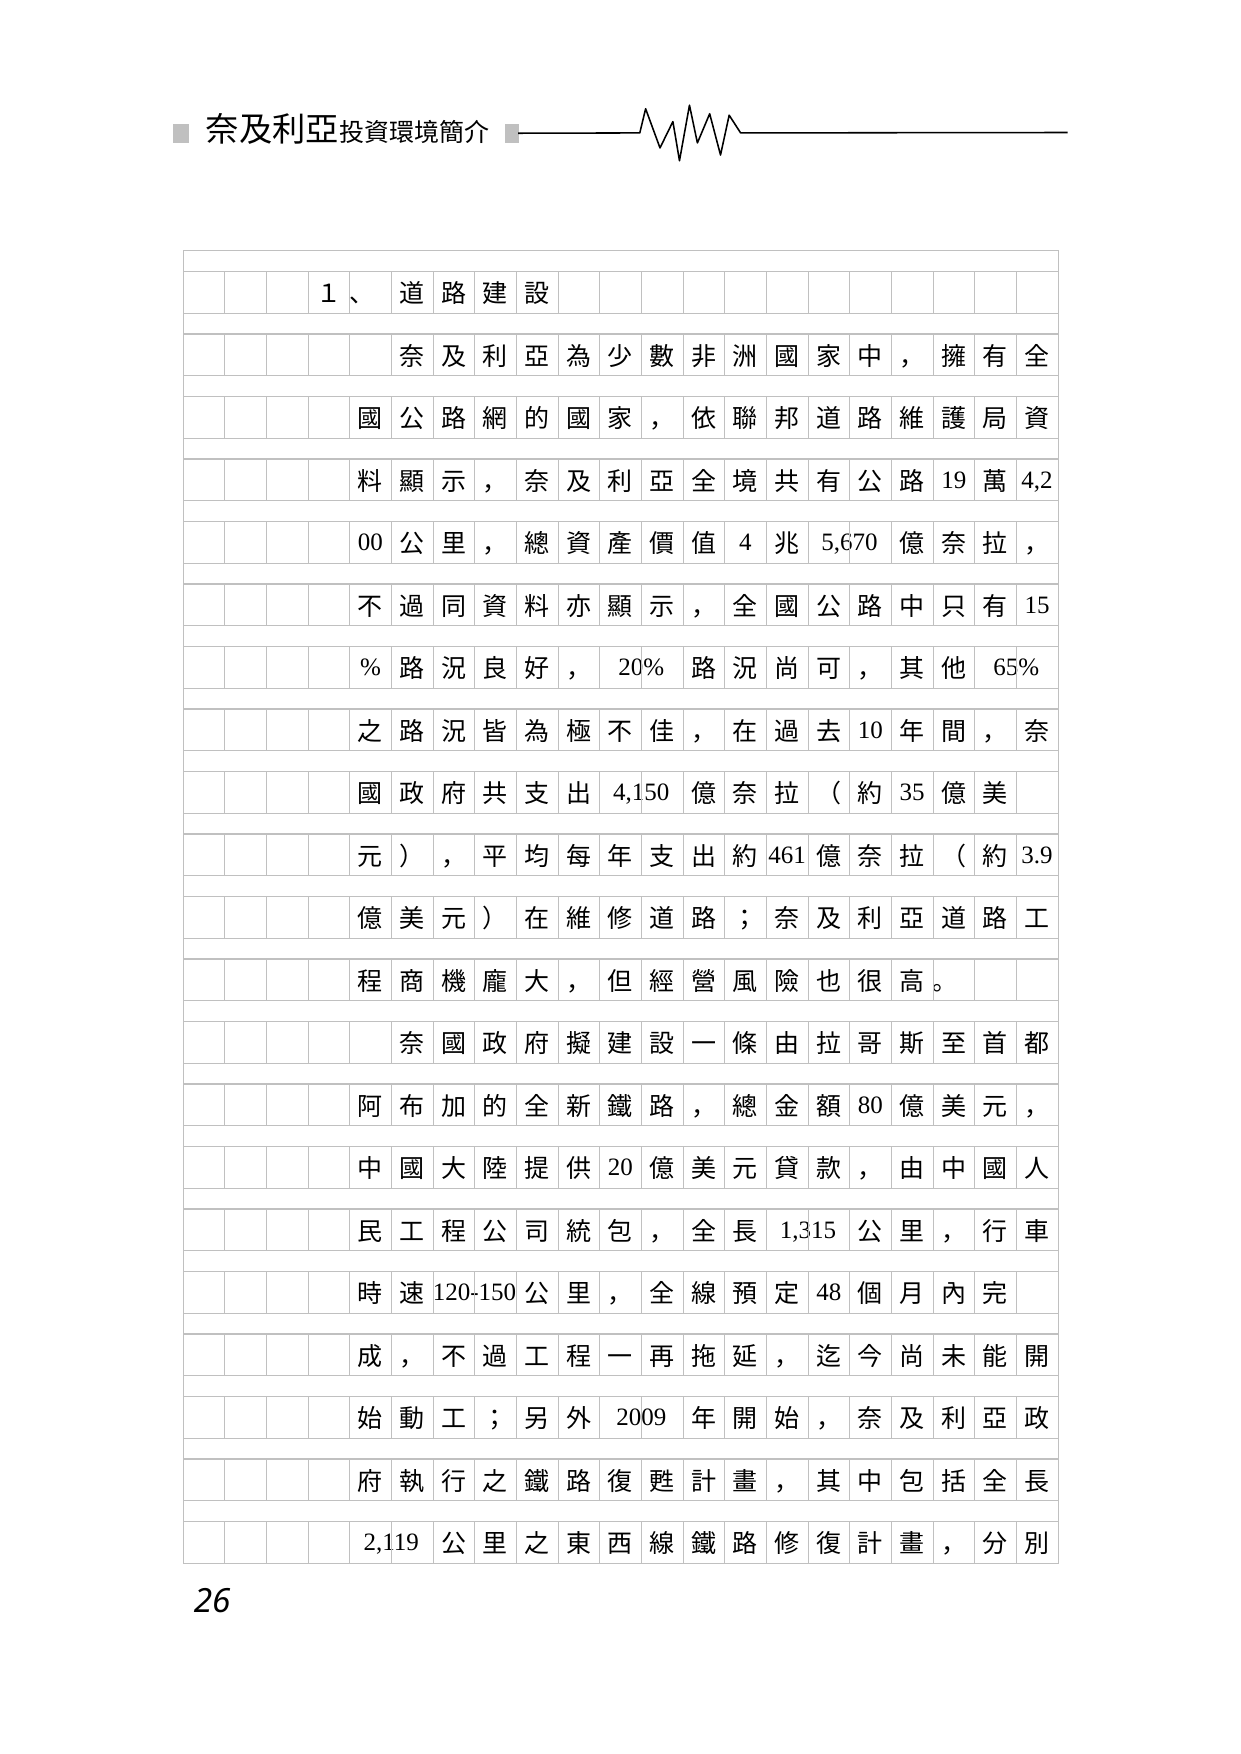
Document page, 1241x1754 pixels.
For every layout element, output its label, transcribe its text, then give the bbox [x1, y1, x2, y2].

text １、道路建設 [475, 272, 516, 313]
text 奈國政府擬建設一條由拉哥斯至首都阿布加的全新鐵路，總金額80億美元，中國大陸提供20億美元貸款，由中國人民工程公司統包，全長1,315公里，行車時速120-150公里，全線預定48個月內完成，不過工程一再拖延，迄今尚未能開始動工；另外2009年開始，奈及利亞政府執行之鐵路復甦計畫，其中包括全長2,119公里之東西線鐵路修復計畫，分別由中國大陸及土耳其公司承包；另外從拉哥斯到卡諾（Kano）1,315公里之南北線鐵路修復計畫，則由英國公司承包，正在同時進行中。 [330, 1251, 1058, 1271]
text 奈國政府擬建設一條由拉哥斯至首都阿布加的全新鐵路，總金額80億美元，中國大陸提供20億美元貸款，由中國人民工程公司統包，全長1,315公里，行車時速120-150公里，全線預定48個月內完成，不過工程一再拖延，迄今尚未能開始動工；另外2009年開始，奈及利亞政府執行之鐵路復甦計畫，其中包括全長2,119公里之東西線鐵路修復計畫，分別由中國大陸及土耳其公司承包；另外從拉哥斯到卡諾（Kano）1,315公里之南北線鐵路修復計畫，則由英國公司承包，正在同時進行中。 [330, 1501, 1058, 1521]
text １、道路建設 [517, 272, 558, 313]
text １、道路建設 [767, 272, 808, 313]
text 奈及利亞為少數非洲國家中，擁有全國公路網的國家，依聯邦道路維護局資料顯示，奈及利亞全境共有公路19萬4,200公里，總資產價值4兆5,670億奈拉，不過同資料亦顯示，全國公路中只有15%路況良好，20%路況尚可，其他65%之路況皆為極不佳，在過去10年間，奈國政府共支出4,150億奈拉（約35億美元），平均每年支出約461億奈拉（約3.9億美元）在維修道路；奈及利亞道路工程商機龐大，但經營風險也很高。 [330, 876, 1058, 896]
text 奈及利亞為少數非洲國家中，擁有全國公路網的國家，依聯邦道路維護局資料顯示，奈及利亞全境共有公路19萬4,200公里，總資產價值4兆5,670億奈拉，不過同資料亦顯示，全國公路中只有15%路況良好，20%路況尚可，其他65%之路況皆為極不佳，在過去10年間，奈國政府共支出4,150億奈拉（約35億美元），平均每年支出約461億奈拉（約3.9億美元）在維修道路；奈及利亞道路工程商機龐大，但經營風險也很高。 [330, 564, 1058, 583]
text 奈及利亞為少數非洲國家中，擁有全國公路網的國家，依聯邦道路維護局資料顯示，奈及利亞全境共有公路19萬4,200公里，總資產價值4兆5,670億奈拉，不過同資料亦顯示，全國公路中只有15%路況良好，20%路況尚可，其他65%之路況皆為極不佳，在過去10年間，奈國政府共支出4,150億奈拉（約35億美元），平均每年支出約461億奈拉（約3.9億美元）在維修道路；奈及利亞道路工程商機龐大，但經營風險也很高。 [330, 626, 1058, 646]
text １、道路建設 [809, 272, 849, 313]
text 奈及利亞為少數非洲國家中，擁有全國公路網的國家，依聯邦道路維護局資料顯示，奈及利亞全境共有公路19萬4,200公里，總資產價值4兆5,670億奈拉，不過同資料亦顯示，全國公路中只有15%路況良好，20%路況尚可，其他65%之路況皆為極不佳，在過去10年間，奈國政府共支出4,150億奈拉（約35億美元），平均每年支出約461億奈拉（約3.9億美元）在維修道路；奈及利亞道路工程商機龐大，但經營風險也很高。 [330, 439, 1058, 458]
text 奈及利亞為少數非洲國家中，擁有全國公路網的國家，依聯邦道路維護局資料顯示，奈及利亞全境共有公路19萬4,200公里，總資產價值4兆5,670億奈拉，不過同資料亦顯示，全國公路中只有15%路況良好，20%路況尚可，其他65%之路況皆為極不佳，在過去10年間，奈國政府共支出4,150億奈拉（約35億美元），平均每年支出約461億奈拉（約3.9億美元）在維修道路；奈及利亞道路工程商機龐大，但經營風險也很高。 [330, 939, 1058, 958]
text 奈及利亞為少數非洲國家中，擁有全國公路網的國家，依聯邦道路維護局資料顯示，奈及利亞全境共有公路19萬4,200公里，總資產價值4兆5,670億奈拉，不過同資料亦顯示，全國公路中只有15%路況良好，20%路況尚可，其他65%之路況皆為極不佳，在過去10年間，奈國政府共支出4,150億奈拉（約35億美元），平均每年支出約461億奈拉（約3.9億美元）在維修道路；奈及利亞道路工程商機龐大，但經營風險也很高。 [330, 751, 1058, 771]
text １、道路建設 [600, 272, 641, 313]
text １、道路建設 [725, 272, 766, 313]
text １、道路建設 [281, 251, 1058, 271]
text 奈國政府擬建設一條由拉哥斯至首都阿布加的全新鐵路，總金額80億美元，中國大陸提供20億美元貸款，由中國人民工程公司統包，全長1,315公里，行車時速120-150公里，全線預定48個月內完成，不過工程一再拖延，迄今尚未能開始動工；另外2009年開始，奈及利亞政府執行之鐵路復甦計畫，其中包括全長2,119公里之東西線鐵路修復計畫，分別由中國大陸及土耳其公司承包；另外從拉哥斯到卡諾（Kano）1,315公里之南北線鐵路修復計畫，則由英國公司承包，正在同時進行中。 [330, 1126, 1058, 1146]
text １、道路建設 [850, 272, 891, 313]
text １、道路建設 [309, 272, 349, 313]
text １、道路建設 [281, 272, 308, 313]
text １、道路建設 [559, 272, 599, 313]
text 奈及利亞為少數非洲國家中，擁有全國公路網的國家，依聯邦道路維護局資料顯示，奈及利亞全境共有公路19萬4,200公里，總資產價值4兆5,670億奈拉，不過同資料亦顯示，全國公路中只有15%路況良好，20%路況尚可，其他65%之路況皆為極不佳，在過去10年間，奈國政府共支出4,150億奈拉（約35億美元），平均每年支出約461億奈拉（約3.9億美元）在維修道路；奈及利亞道路工程商機龐大，但經營風險也很高。 [330, 689, 1058, 708]
text 奈及利亞為少數非洲國家中，擁有全國公路網的國家，依聯邦道路維護局資料顯示，奈及利亞全境共有公路19萬4,200公里，總資產價值4兆5,670億奈拉，不過同資料亦顯示，全國公路中只有15%路況良好，20%路況尚可，其他65%之路況皆為極不佳，在過去10年間，奈國政府共支出4,150億奈拉（約35億美元），平均每年支出約461億奈拉（約3.9億美元）在維修道路；奈及利亞道路工程商機龐大，但經營風險也很高。 [330, 501, 1058, 521]
text 奈國政府擬建設一條由拉哥斯至首都阿布加的全新鐵路，總金額80億美元，中國大陸提供20億美元貸款，由中國人民工程公司統包，全長1,315公里，行車時速120-150公里，全線預定48個月內完成，不過工程一再拖延，迄今尚未能開始動工；另外2009年開始，奈及利亞政府執行之鐵路復甦計畫，其中包括全長2,119公里之東西線鐵路修復計畫，分別由中國大陸及土耳其公司承包；另外從拉哥斯到卡諾（Kano）1,315公里之南北線鐵路修復計畫，則由英國公司承包，正在同時進行中。 [330, 1064, 1058, 1083]
text １、道路建設 [934, 272, 974, 313]
text 奈及利亞為少數非洲國家中，擁有全國公路網的國家，依聯邦道路維護局資料顯示，奈及利亞全境共有公路19萬4,200公里，總資產價值4兆5,670億奈拉，不過同資料亦顯示，全國公路中只有15%路況良好，20%路況尚可，其他65%之路況皆為極不佳，在過去10年間，奈國政府共支出4,150億奈拉（約35億美元），平均每年支出約461億奈拉（約3.9億美元）在維修道路；奈及利亞道路工程商機龐大，但經營風險也很高。 [330, 814, 1058, 833]
text １、道路建設 [975, 272, 1016, 313]
text １、道路建設 [392, 272, 433, 313]
text 奈國政府擬建設一條由拉哥斯至首都阿布加的全新鐵路，總金額80億美元，中國大陸提供20億美元貸款，由中國人民工程公司統包，全長1,315公里，行車時速120-150公里，全線預定48個月內完成，不過工程一再拖延，迄今尚未能開始動工；另外2009年開始，奈及利亞政府執行之鐵路復甦計畫，其中包括全長2,119公里之東西線鐵路修復計畫，分別由中國大陸及土耳其公司承包；另外從拉哥斯到卡諾（Kano）1,315公里之南北線鐵路修復計畫，則由英國公司承包，正在同時進行中。 [330, 1001, 1058, 1021]
text 奈國政府擬建設一條由拉哥斯至首都阿布加的全新鐵路，總金額80億美元，中國大陸提供20億美元貸款，由中國人民工程公司統包，全長1,315公里，行車時速120-150公里，全線預定48個月內完成，不過工程一再拖延，迄今尚未能開始動工；另外2009年開始，奈及利亞政府執行之鐵路復甦計畫，其中包括全長2,119公里之東西線鐵路修復計畫，分別由中國大陸及土耳其公司承包；另外從拉哥斯到卡諾（Kano）1,315公里之南北線鐵路修復計畫，則由英國公司承包，正在同時進行中。 [330, 1314, 1058, 1333]
text １、道路建設 [434, 272, 474, 313]
text １、道路建設 [1017, 272, 1058, 313]
text 奈國政府擬建設一條由拉哥斯至首都阿布加的全新鐵路，總金額80億美元，中國大陸提供20億美元貸款，由中國人民工程公司統包，全長1,315公里，行車時速120-150公里，全線預定48個月內完成，不過工程一再拖延，迄今尚未能開始動工；另外2009年開始，奈及利亞政府執行之鐵路復甦計畫，其中包括全長2,119公里之東西線鐵路修復計畫，分別由中國大陸及土耳其公司承包；另外從拉哥斯到卡諾（Kano）1,315公里之南北線鐵路修復計畫，則由英國公司承包，正在同時進行中。 [330, 1376, 1058, 1396]
text １、道路建設 [684, 272, 724, 313]
text 奈及利亞為少數非洲國家中，擁有全國公路網的國家，依聯邦道路維護局資料顯示，奈及利亞全境共有公路19萬4,200公里，總資產價值4兆5,670億奈拉，不過同資料亦顯示，全國公路中只有15%路況良好，20%路況尚可，其他65%之路況皆為極不佳，在過去10年間，奈國政府共支出4,150億奈拉（約35億美元），平均每年支出約461億奈拉（約3.9億美元）在維修道路；奈及利亞道路工程商機龐大，但經營風險也很高。 [330, 314, 1058, 333]
text １、道路建設 [350, 272, 391, 313]
text １、道路建設 [642, 272, 683, 313]
text 奈國政府擬建設一條由拉哥斯至首都阿布加的全新鐵路，總金額80億美元，中國大陸提供20億美元貸款，由中國人民工程公司統包，全長1,315公里，行車時速120-150公里，全線預定48個月內完成，不過工程一再拖延，迄今尚未能開始動工；另外2009年開始，奈及利亞政府執行之鐵路復甦計畫，其中包括全長2,119公里之東西線鐵路修復計畫，分別由中國大陸及土耳其公司承包；另外從拉哥斯到卡諾（Kano）1,315公里之南北線鐵路修復計畫，則由英國公司承包，正在同時進行中。 [330, 1189, 1058, 1208]
text 奈國政府擬建設一條由拉哥斯至首都阿布加的全新鐵路，總金額80億美元，中國大陸提供20億美元貸款，由中國人民工程公司統包，全長1,315公里，行車時速120-150公里，全線預定48個月內完成，不過工程一再拖延，迄今尚未能開始動工；另外2009年開始，奈及利亞政府執行之鐵路復甦計畫，其中包括全長2,119公里之東西線鐵路修復計畫，分別由中國大陸及土耳其公司承包；另外從拉哥斯到卡諾（Kano）1,315公里之南北線鐵路修復計畫，則由英國公司承包，正在同時進行中。 [330, 1439, 1058, 1458]
text 奈及利亞為少數非洲國家中，擁有全國公路網的國家，依聯邦道路維護局資料顯示，奈及利亞全境共有公路19萬4,200公里，總資產價值4兆5,670億奈拉，不過同資料亦顯示，全國公路中只有15%路況良好，20%路況尚可，其他65%之路況皆為極不佳，在過去10年間，奈國政府共支出4,150億奈拉（約35億美元），平均每年支出約461億奈拉（約3.9億美元）在維修道路；奈及利亞道路工程商機龐大，但經營風險也很高。 [330, 376, 1058, 396]
text １、道路建設 [892, 272, 933, 313]
